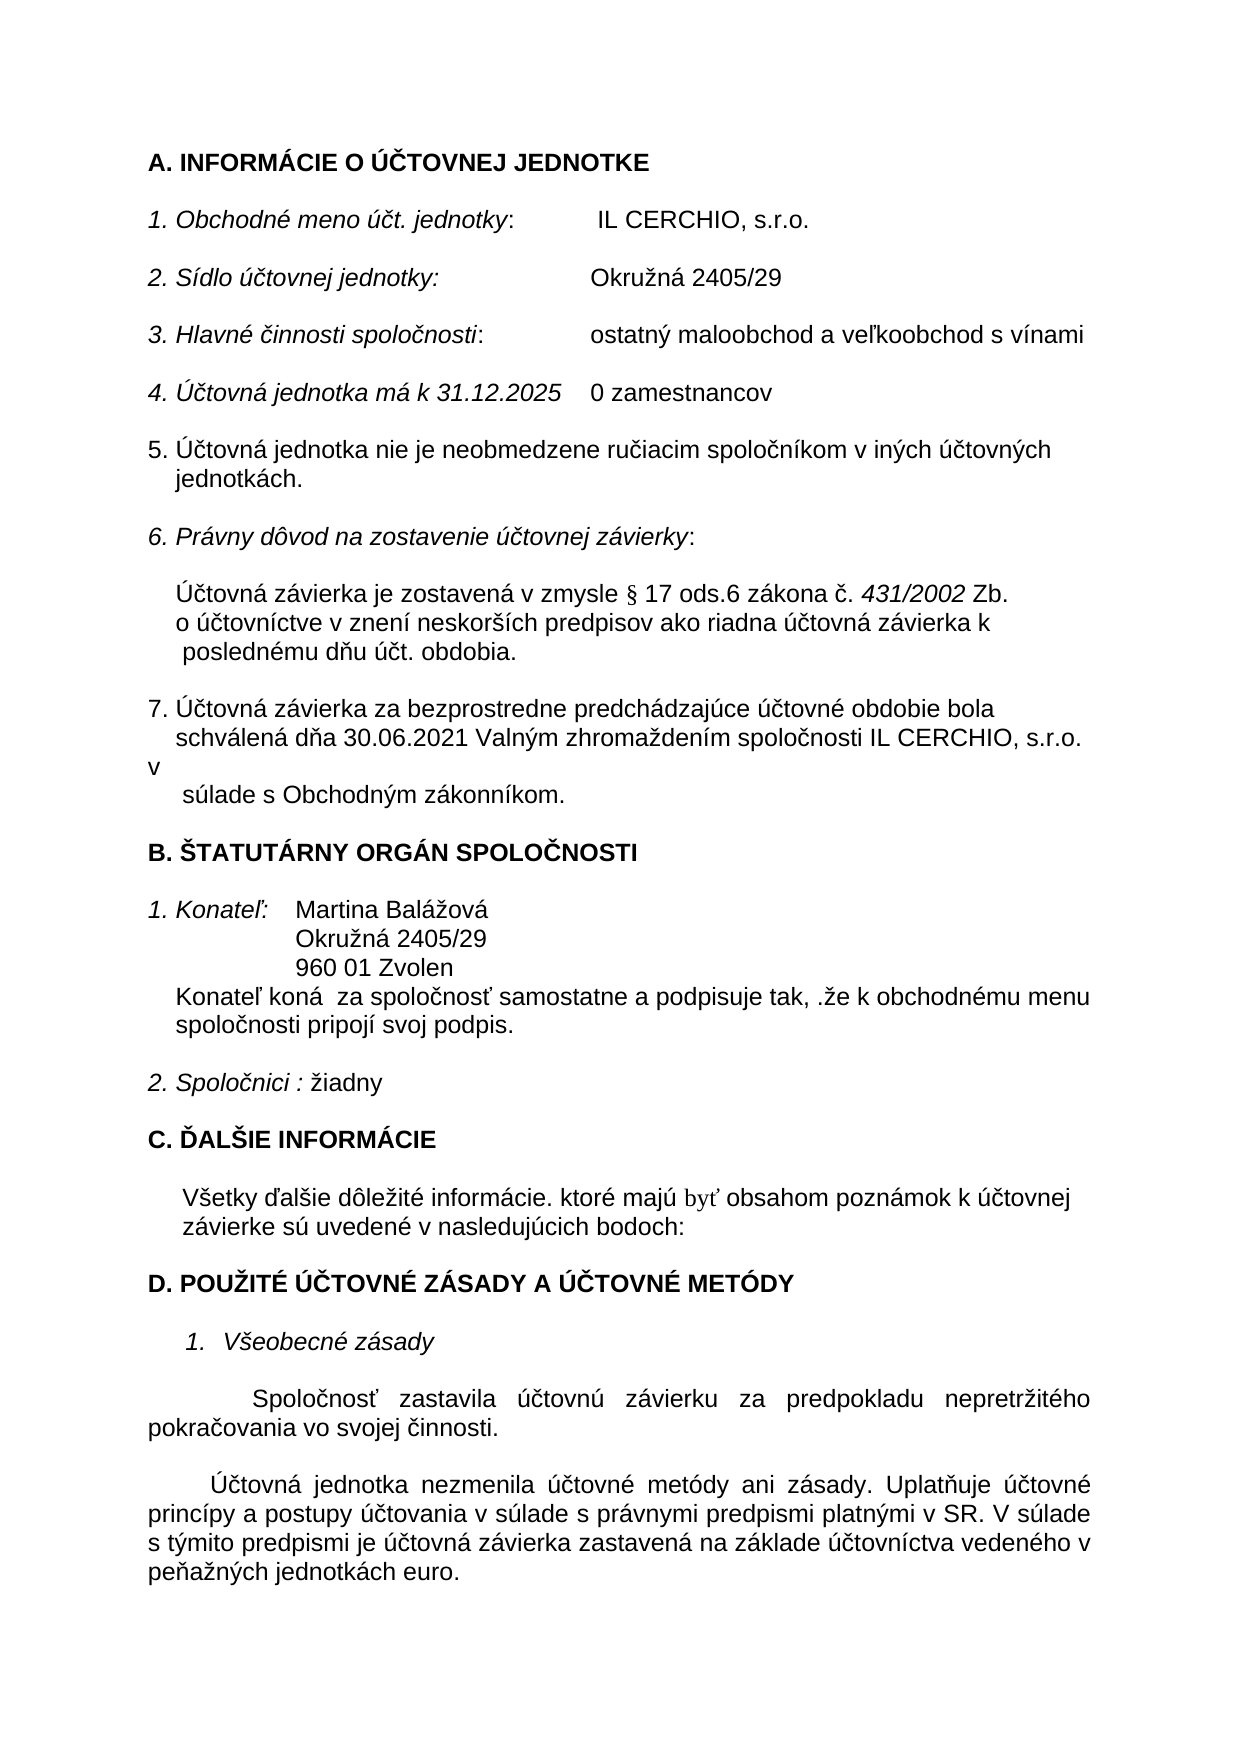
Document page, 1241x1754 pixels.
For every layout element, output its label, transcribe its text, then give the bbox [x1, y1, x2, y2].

text Spoločnosť zastavila účtovnú závierku za predpokladu nepretržitého pokračovania vo svojej činnosti. [148, 1384, 1093, 1442]
text závierke sú uvedené v nasledujúcich bodoch: [148, 1212, 1093, 1240]
text B. ŠTATUTÁRNY ORGÁN SPOLOČNOSTI [148, 838, 1093, 867]
text 1. Konateľ: Martina Balážová [148, 895, 1093, 924]
text Účtovná závierka je zostavená v zmysle § 17 ods.6 zákona č. 431/2002 Zb. [148, 579, 1093, 608]
text C. ĎALŠIE INFORMÁCIE [148, 1125, 1093, 1154]
text 6. Právny dôvod na zostavenie účtovnej závierky: [148, 521, 1093, 550]
text Konateľ koná za spoločnosť samostatne a podpisuje tak, .že k obchodnému menu [148, 982, 1093, 1010]
text schválená dňa 30.06.2021 Valným zhromaždením spoločnosti IL CERCHIO, s.r.o. v [148, 723, 1093, 780]
text 2. Sídlo účtovnej jednotky: Okružná 2405/29 [148, 263, 1093, 291]
text 960 01 Zvolen [148, 953, 1093, 982]
text 5. Účtovná jednotka nie je neobmedzene ručiacim spoločníkom v iných účtovných [148, 435, 1093, 464]
text súlade s Obchodným zákonníkom. [148, 780, 1093, 809]
text Všetky ďalšie dôležité informácie. ktoré majú byť obsahom poznámok k účtovnej [148, 1183, 1093, 1212]
text spoločnosti pripojí svoj podpis. [148, 1010, 1093, 1039]
list Všeobecné zásady [185, 1327, 1093, 1355]
text D. POUŽITÉ ÚČTOVNÉ ZÁSADY A ÚČTOVNÉ METÓDY [148, 1269, 1093, 1298]
text o účtovníctve v znení neskorších predpisov ako riadna účtovná závierka k [148, 608, 1093, 637]
text 1. Obchodné meno účt. jednotky: IL CERCHIO, s.r.o. [148, 205, 1093, 234]
text 4. Účtovná jednotka má k 31.12.2025 0 zamestnancov [148, 378, 1093, 406]
text A. INFORMÁCIE O ÚČTOVNEJ JEDNOTKE [148, 148, 1093, 176]
text poslednému dňu účt. obdobia. [148, 637, 1093, 665]
text 7. Účtovná závierka za bezprostredne predchádzajúce účtovné obdobie bola [148, 694, 1093, 723]
text Účtovná jednotka nezmenila účtovné metódy ani zásady. Uplatňuje účtovné princípy a postupy účtovania v súlade s právnymi predpismi platnými v SR. V súlade s týmito predpismi je účtovná závierka zastavená na základe účtovníctva vedeného v peňažných jednotkách euro. [148, 1470, 1093, 1585]
text Okružná 2405/29 [148, 924, 1093, 953]
text 3. Hlavné činnosti spoločnosti: ostatný maloobchod a veľkoobchod s vínami [148, 320, 1093, 349]
text 2. Spoločnici : žiadny [148, 1068, 1093, 1097]
text jednotkách. [148, 464, 1093, 493]
